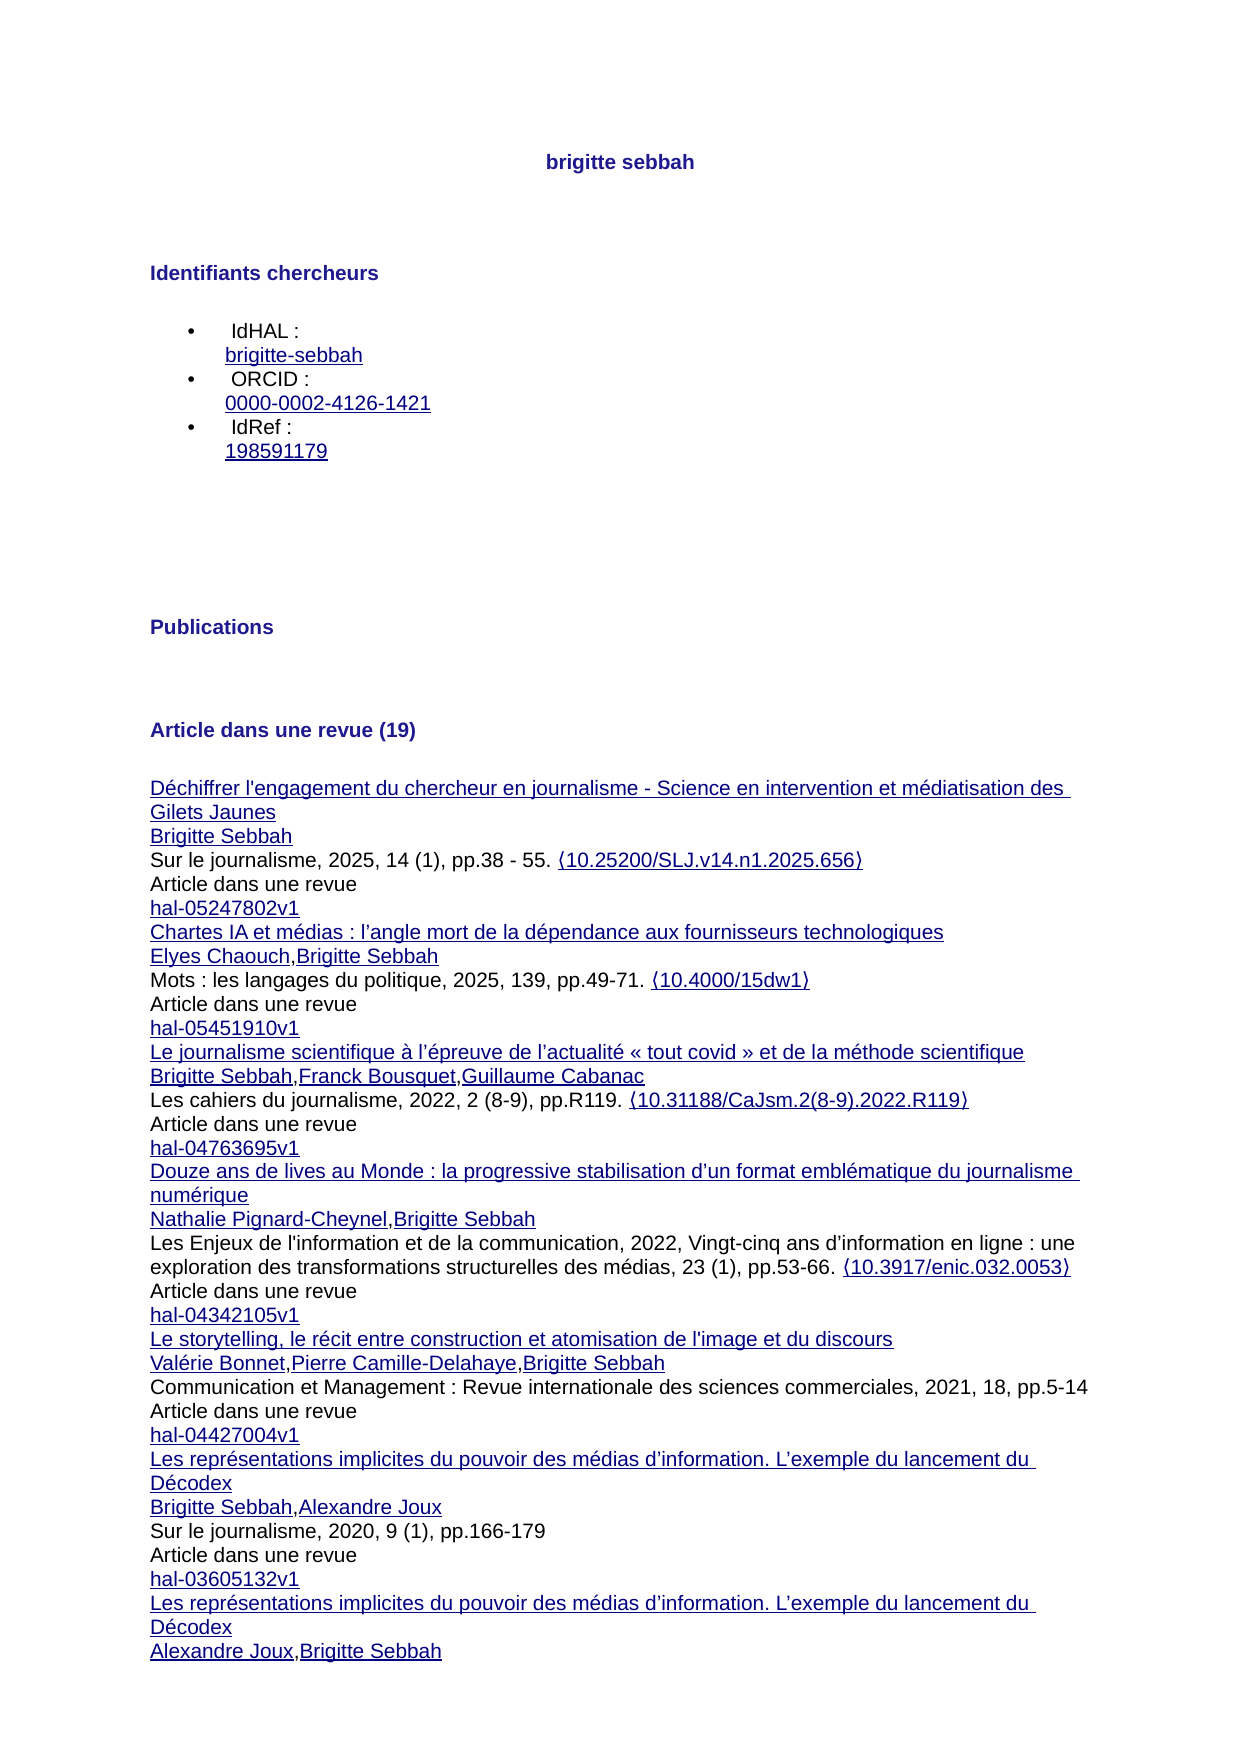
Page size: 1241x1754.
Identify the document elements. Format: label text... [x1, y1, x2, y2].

table_cell Les représentations implicites du pouvoir des médias d’information. L’exemple du lancement du Décodex Alexandre Joux,Brigitte Sebbah [150, 1591, 1090, 1662]
list IdRef : [187, 414, 1090, 438]
list ORCID : [187, 367, 1090, 391]
table_cell Chartes IA et médias : l’angle mort de la dépendance aux fournisseurs technologiques Elyes Chaouch,Brigitte Sebbah Mots : les langages du politique, 2025, 139, pp.49-71. ⟨10.4000/15dw1⟩ Article dans une revue hal-05451910v1 [150, 920, 1090, 1039]
table_cell Le storytelling, le récit entre construction et atomisation de l'image et du discours Valérie Bonnet,Pierre Camille-Delahaye,Brigitte Sebbah Communication et Management : Revue internationale des sciences commerciales, 2021, 18, pp.5-14 Article dans une revue hal-04427004v1 [150, 1327, 1090, 1447]
subtitle Article dans une revue (19) [150, 718, 1090, 742]
list IdHAL : [187, 319, 1090, 343]
table_cell Douze ans de lives au Monde : la progressive stabilisation d’un format emblématique du journalisme numérique Nathalie Pignard-Cheynel,Brigitte Sebbah Les Enjeux de l'information et de la communication, 2022, Vingt-cinq ans d’information en ligne : une exploration des transformations structurelles des médias, 23 (1), pp.53-66. ⟨10.3917/enic.032.0053⟩ Article dans une revue hal-04342105v1 [150, 1159, 1090, 1327]
table_cell Les représentations implicites du pouvoir des médias d’information. L’exemple du lancement du Décodex Brigitte Sebbah,Alexandre Joux Sur le journalisme, 2020, 9 (1), pp.166-179 Article dans une revue hal-03605132v1 [150, 1447, 1090, 1591]
table_cell Le journalisme scientifique à l’épreuve de l’actualité « tout covid » et de la méthode scientifique Brigitte Sebbah,Franck Bousquet,Guillaume Cabanac Les cahiers du journalisme, 2022, 2 (8-9), pp.R119. ⟨10.31188/CaJsm.2(8-9).2022.R119⟩ Article dans une revue hal-04763695v1 [150, 1040, 1090, 1159]
list brigitte-sebbah [187, 343, 1090, 367]
list 198591179 [187, 438, 1090, 462]
list 0000-0002-4126-1421 [187, 391, 1090, 414]
subtitle Publications [150, 614, 1090, 638]
subtitle brigitte sebbah [150, 150, 1090, 174]
subtitle Identifiants chercheurs [150, 260, 1090, 284]
table_header Déchiffrer l'engagement du chercheur en journalisme - Science en intervention et médiatisation des Gilets Jaunes Brigitte Sebbah Sur le journalisme, 2025, 14 (1), pp.38 - 55. ⟨10.25200/SLJ.v14.n1.2025.656⟩ Article dans une revue hal-05247802v1 [150, 776, 1090, 920]
